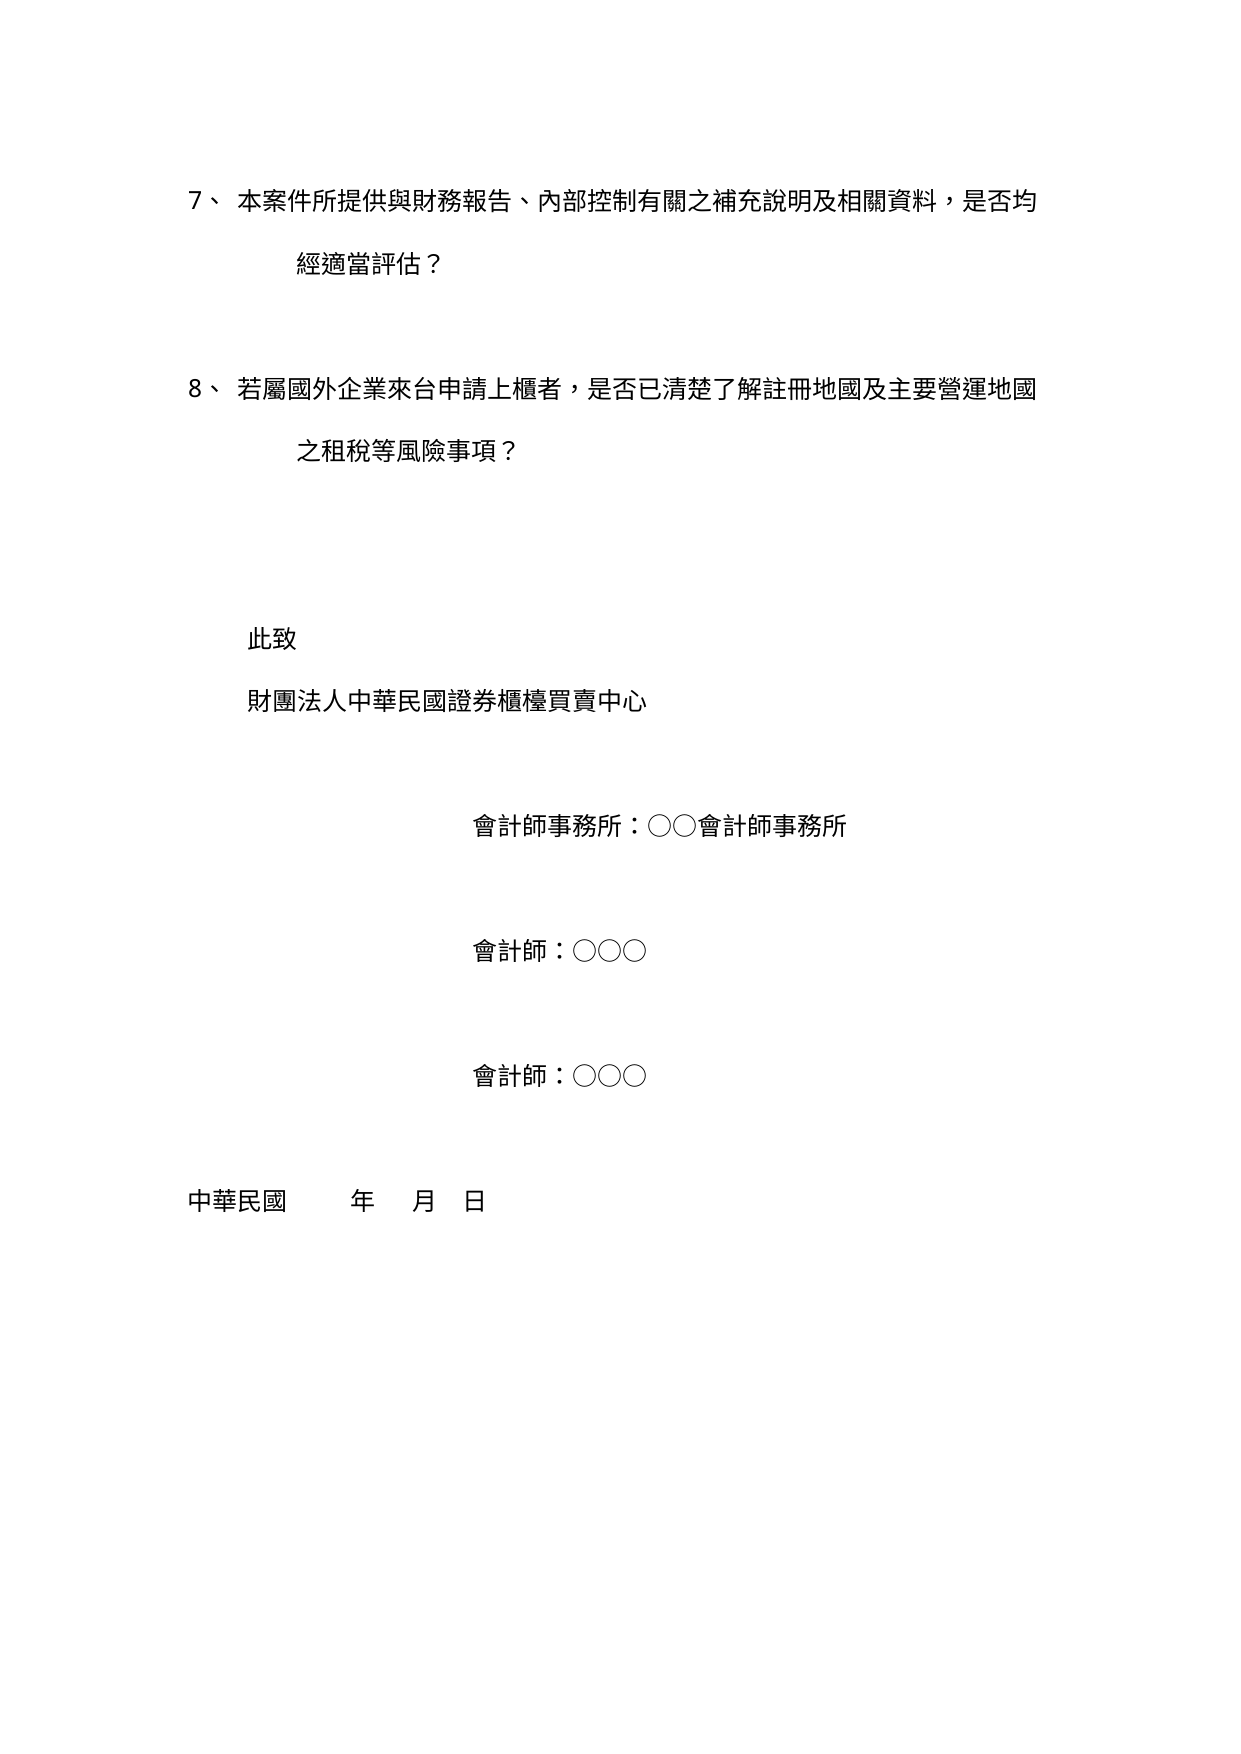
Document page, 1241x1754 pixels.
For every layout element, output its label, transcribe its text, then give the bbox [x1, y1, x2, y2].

text 財團法人中華民國證券櫃檯買賣中心 [187, 658, 1053, 721]
list 本案件所提供與財務報告、內部控制有關之補充說明及相關資料，是否均經適當評估？ [187, 158, 1053, 283]
text 此致 [187, 596, 1053, 658]
text 會計師：○○○ [187, 908, 1053, 971]
text 會計師事務所：○○會計師事務所 [187, 783, 1053, 846]
text 中華民國 年 月 日 [187, 1158, 1053, 1221]
list 若屬國外企業來台申請上櫃者，是否已清楚了解註冊地國及主要營運地國之租稅等風險事項？ [187, 346, 1053, 471]
text 會計師：○○○ [187, 1033, 1053, 1096]
